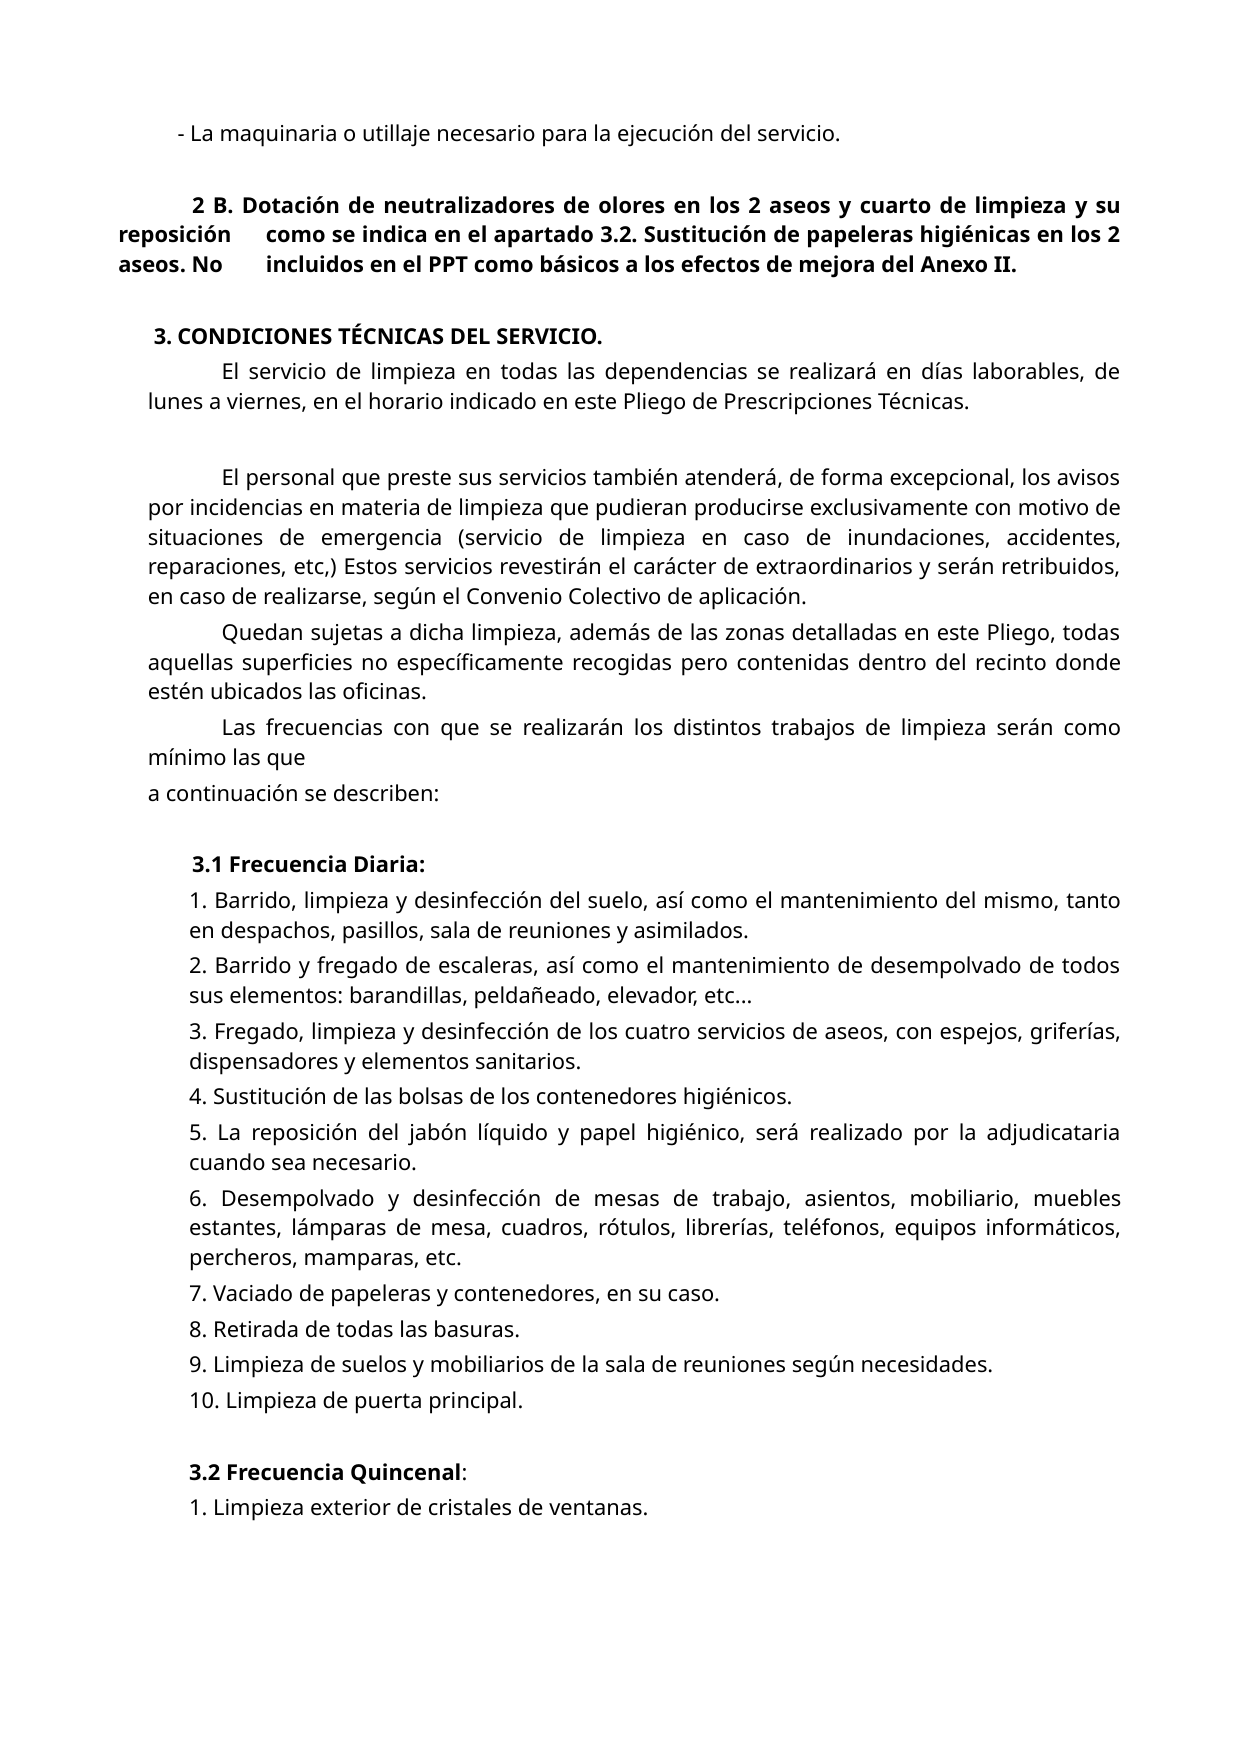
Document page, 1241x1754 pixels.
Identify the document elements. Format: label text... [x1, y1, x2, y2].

text 2 B. Dotación de neutralizadores de olores en los 2 aseos y cuarto de limpieza y su reposición como se indica en el apartado 3.2. Sustitución de papeleras higiénicas en los 2 aseos. No incluidos en el PPT como básicos a los efectos de mejora del Anexo II. [118, 189, 1122, 279]
text 9. Limpieza de suelos y mobiliarios de la sala de reuniones según necesidades. [189, 1349, 1122, 1379]
text - La maquinaria o utillaje necesario para la ejecución del servicio. [118, 118, 1122, 148]
text El servicio de limpieza en todas las dependencias se realizará en días laborables, de lunes a viernes, en el horario indicado en este Pliego de Prescripciones Técnicas. [148, 356, 1122, 416]
text 6. Desempolvado y desinfección de mesas de trabajo, asientos, mobiliario, muebles estantes, lámparas de mesa, cuadros, rótulos, librerías, teléfonos, equipos informáticos, percheros, mamparas, etc. [189, 1183, 1122, 1272]
text 8. Retirada de todas las basuras. [189, 1314, 1122, 1343]
text 7. Vaciado de papeleras y contenedores, en su caso. [189, 1278, 1122, 1308]
text 5. La reposición del jabón líquido y papel higiénico, será realizado por la adjudicataria cuando sea necesario. [189, 1117, 1122, 1177]
text a continuación se describen: [148, 778, 1122, 807]
text 4. Sustitución de las bolsas de los contenedores higiénicos. [189, 1081, 1122, 1111]
text Quedan sujetas a dicha limpieza, además de las zonas detalladas en este Pliego, todas aquellas superficies no específicamente recogidas pero contenidas dentro del recinto donde estén ubicados las oficinas. [148, 617, 1122, 706]
text 1. Limpieza exterior de cristales de ventanas. [189, 1492, 1122, 1522]
list CONDICIONES TÉCNICAS DEL SERVICIO. [153, 321, 1122, 350]
text 3. Fregado, limpieza y desinfección de los cuatro servicios de aseos, con espejos, griferías, dispensadores y elementos sanitarios. [189, 1016, 1122, 1075]
text El personal que preste sus servicios también atenderá, de forma excepcional, los avisos por incidencias en materia de limpieza que pudieran producirse exclusivamente con motivo de situaciones de emergencia (servicio de limpieza en caso de inundaciones, accidentes, reparaciones, etc,) Estos servicios revestirán el carácter de extraordinarios y serán retribuidos, en caso de realizarse, según el Convenio Colectivo de aplicación. [148, 462, 1122, 611]
text Las frecuencias con que se realizarán los distintos trabajos de limpieza serán como mínimo las que [148, 712, 1122, 772]
text 1. Barrido, limpieza y desinfección del suelo, así como el mantenimiento del mismo, tanto en despachos, pasillos, sala de reuniones y asimilados. [189, 885, 1122, 944]
text 3.1 Frecuencia Diaria: [118, 849, 1122, 879]
text 3.2 Frecuencia Quincenal: [189, 1457, 1122, 1486]
text 2. Barrido y fregado de escaleras, así como el mantenimiento de desempolvado de todos sus elementos: barandillas, peldañeado, elevador, etc... [189, 950, 1122, 1010]
text 10. Limpieza de puerta principal. [189, 1385, 1122, 1415]
